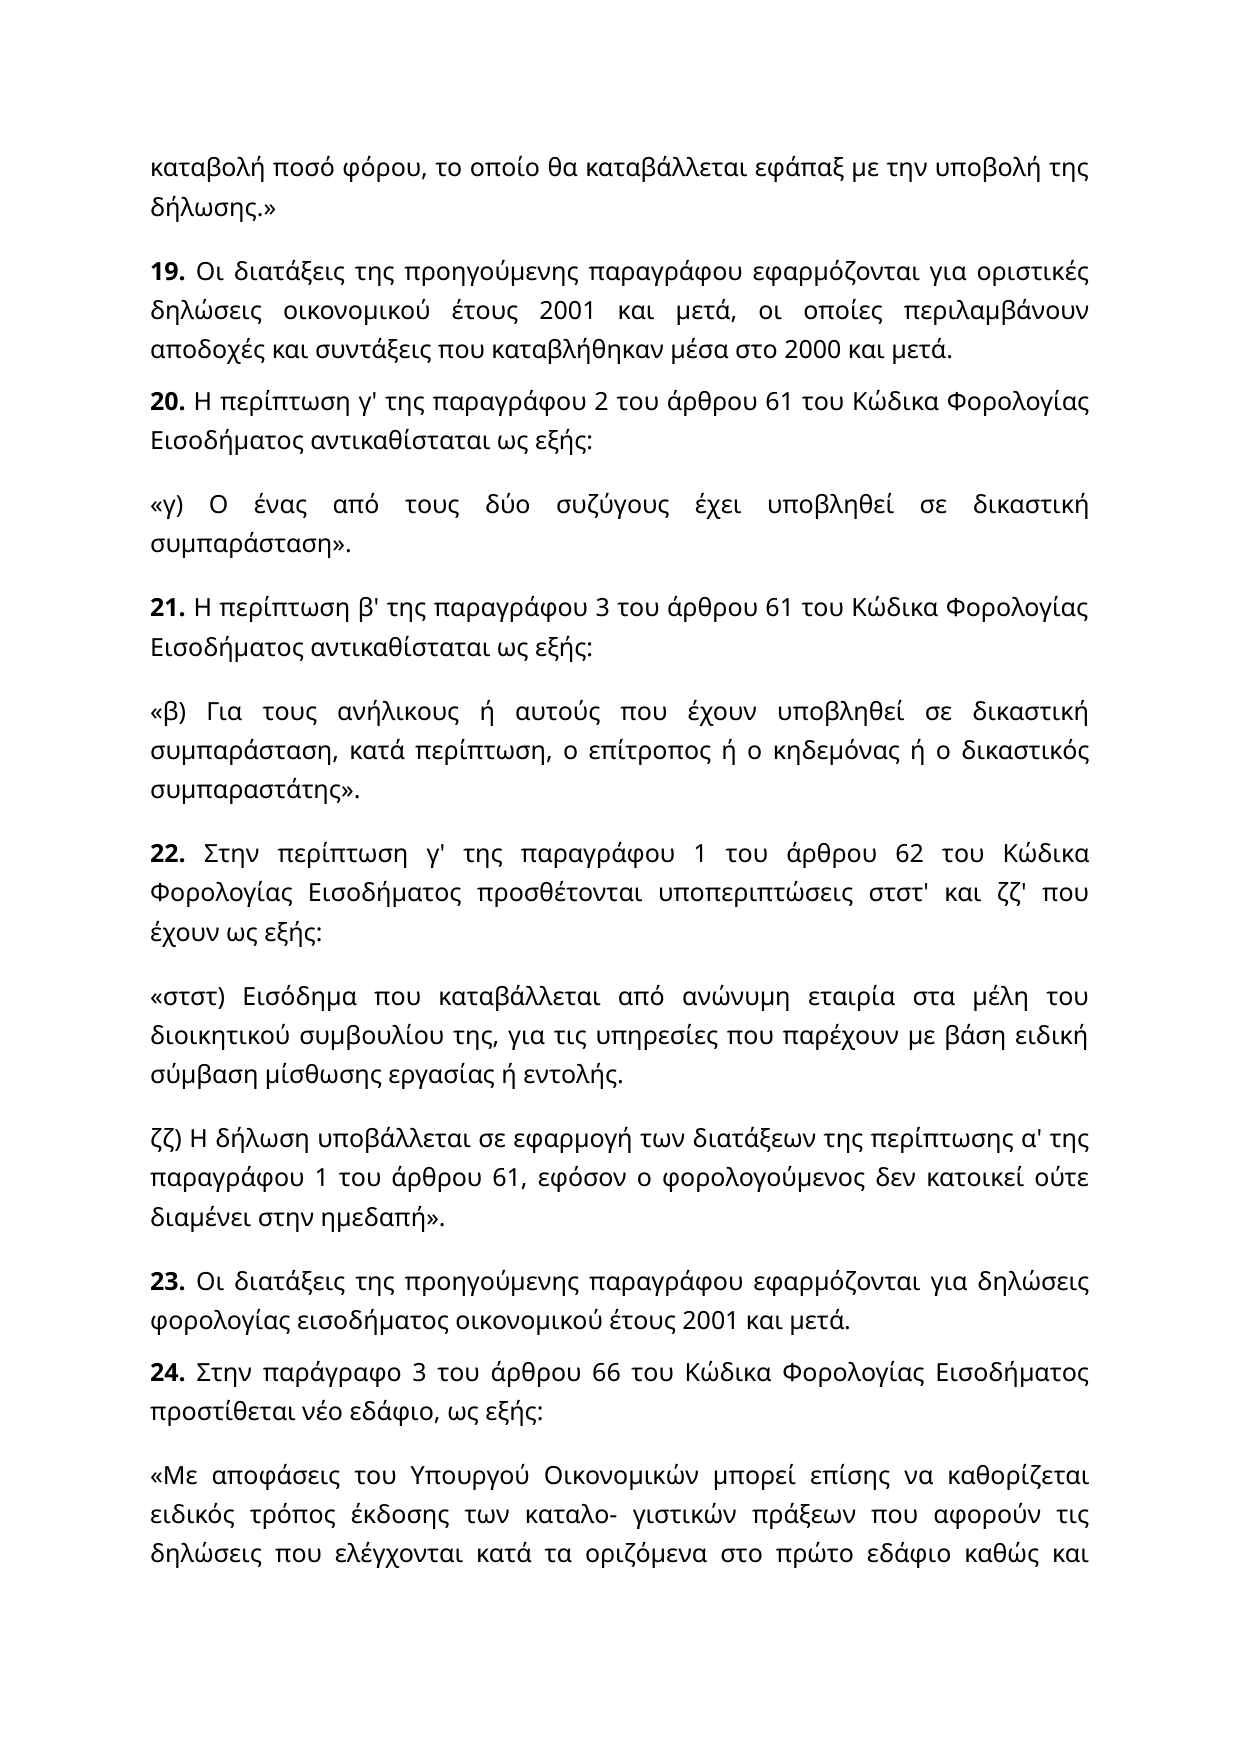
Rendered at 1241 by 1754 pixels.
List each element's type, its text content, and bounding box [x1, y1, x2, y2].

text «στστ) Εισόδημα που καταβάλλεται από ανώνυμη εταιρία στα μέλη του διοικητικού συμβουλίου της, για τις υπηρεσίες που παρέχουν με βάση ειδική σύμβαση μίσθωσης εργασίας ή εντολής. [150, 978, 1090, 1091]
text 23. Οι διατάξεις της προηγούμενης παραγράφου εφαρμόζονται για δηλώσεις φορολογίας εισοδήματος οικονομικού έτους 2001 και μετά. [150, 1263, 1090, 1337]
text «β) Για τους ανήλικους ή αυτούς που έχουν υποβληθεί σε δικαστική συμπαράσταση, κατά περίπτωση, ο επίτροπος ή ο κηδεμόνας ή ο δικαστικός συμπαραστάτης». [150, 693, 1090, 806]
text «γ) Ο ένας από τους δύο συζύγους έχει υποβληθεί σε δικαστική συμπαράσταση». [150, 487, 1090, 560]
text καταβολή ποσό φόρου, το οποίο θα καταβάλλεται εφάπαξ με την υποβολή της δήλωσης.» [150, 150, 1090, 223]
text 22. Στην περίπτωση γ' της παραγράφου 1 του άρθρου 62 του Κώδικα Φορολογίας Εισοδήματος προσθέτονται υποπεριπτώσεις στστ' και ζζ' που έχουν ως εξής: [150, 836, 1090, 948]
text 19. Οι διατάξεις της προηγούμενης παραγράφου εφαρμόζονται για οριστικές δηλώσεις οικονομικού έτους 2001 και μετά, οι οποίες περιλαμβάνουν αποδοχές και συντάξεις που καταβλήθηκαν μέσα στο 2000 και μετά. [150, 253, 1090, 366]
text 20. Η περίπτωση γ' της παραγράφου 2 του άρθρου 61 του Κώδικα Φορολογίας Εισοδήματος αντικαθίσταται ως εξής: [150, 383, 1090, 457]
text ζζ) Η δήλωση υποβάλλεται σε εφαρμογή των διατάξεων της περίπτωσης α' της παραγράφου 1 του άρθρου 61, εφόσον ο φορολογούμενος δεν κατοικεί ούτε διαμένει στην ημεδαπή». [150, 1121, 1090, 1233]
text 21. Η περίπτωση β' της παραγράφου 3 του άρθρου 61 του Κώδικα Φορολογίας Εισοδήματος αντικαθίσταται ως εξής: [150, 590, 1090, 663]
text 24. Στην παράγραφο 3 του άρθρου 66 του Κώδικα Φορολογίας Εισοδήματος προστίθεται νέο εδάφιο, ως εξής: [150, 1354, 1090, 1427]
text «Με αποφάσεις του Υπουργού Οικονομικών μπορεί επίσης να καθορίζεται ειδικός τρόπος έκδοσης των καταλο- γιστικών πράξεων που αφορούν τις δηλώσεις που ελέγχονται κατά τα οριζόμενα στο πρώτο εδάφιο καθώς και [150, 1457, 1090, 1570]
